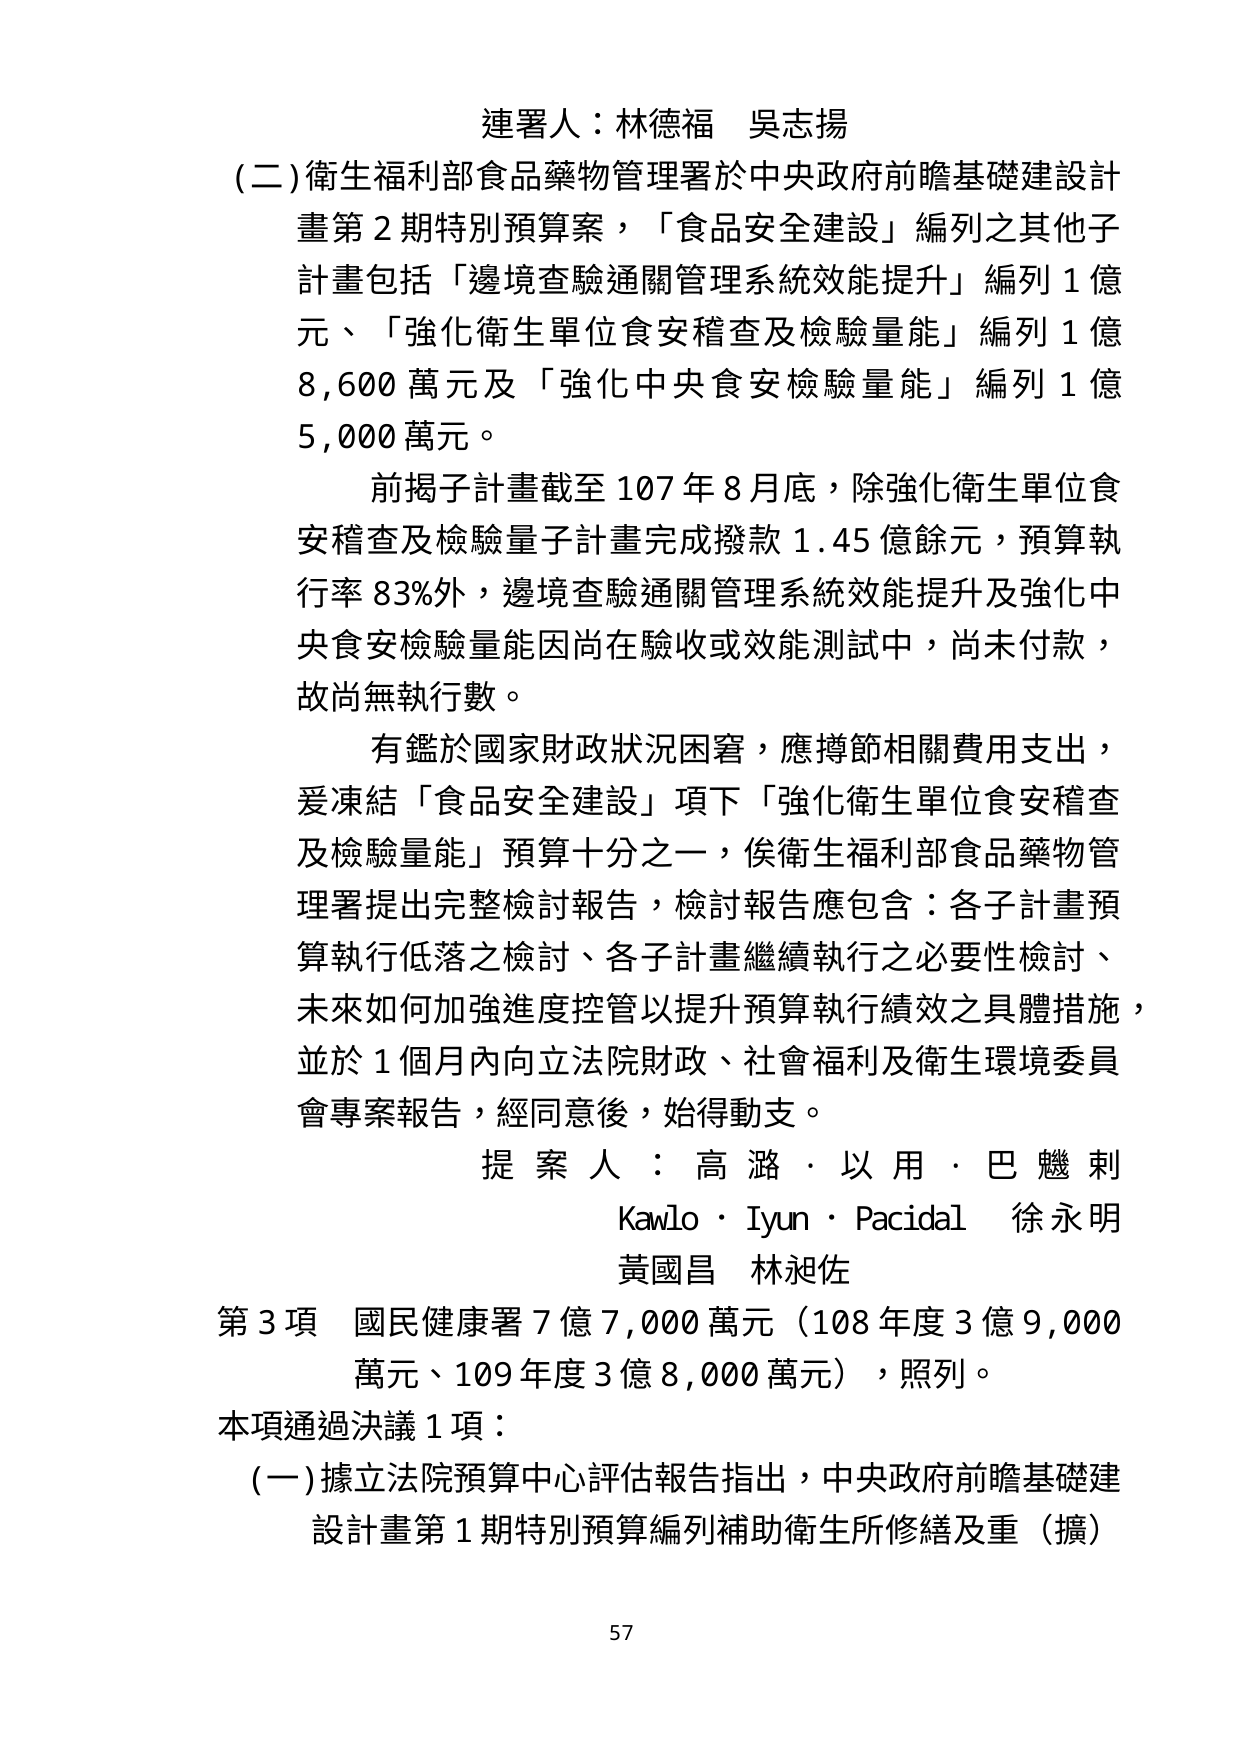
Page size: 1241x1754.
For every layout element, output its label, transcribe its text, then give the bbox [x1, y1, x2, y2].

text 有鑑於國家財政狀況困窘，應撙節相關費用支出，爰凍結「食品安全建設」項下「強化衛生單位食安稽查及檢驗量能」預算十分之一，俟衛生福利部食品藥物管理署提出完整檢討報告，檢討報告應包含：各子計畫預算執行低落之檢討、各子計畫繼續執行之必要性檢討、未來如何加強進度控管以提升預算執行績效之具體措施，並於1個月內向立法院財政、社會福利及衛生環境委員會專案報告，經同意後，始得動支。 [296, 719, 1122, 1136]
text 連署人：林德福 吳志揚 [482, 94, 1122, 147]
text 前揭子計畫截至107年8月底，除強化衛生單位食安稽查及檢驗量子計畫完成撥款1.45億餘元，預算執行率83%外，邊境查驗通關管理系統效能提升及強化中央食安檢驗量能因尚在驗收或效能測試中，尚未付款，故尚無執行數。 [296, 459, 1122, 719]
text 本項通過決議1項： [217, 1397, 1122, 1449]
text 第3項 國民健康署7億7,000萬元（108年度3億9,000萬元、109年度3億8,000萬元），照列。 [216, 1292, 1122, 1397]
text (二)衛生福利部食品藥物管理署於中央政府前瞻基礎建設計畫第2期特別預算案，「食品安全建設」編列之其他子計畫包括「邊境查驗通關管理系統效能提升」編列1億元、「強化衛生單位食安稽查及檢驗量能」編列1億8,600萬元及「強化中央食安檢驗量能」編列1億5,000萬元。 [229, 147, 1122, 459]
text 提案人：高潞·以用·巴魕剌 Kawlo．Iyun．Pacidal 徐永明 黃國昌 林昶佐 [482, 1136, 1122, 1292]
text (一)據立法院預算中心評估報告指出，中央政府前瞻基礎建設計畫第1期特別預算編列補助衛生所修繕及重（擴）建經費5億6,200萬元，各縣市政府提報之需求共計107件，已核定94件。惟截至107年8月底止，實際補助金額僅有300萬元，預算執行率為0.53%，足顯該計畫之執行成效有待改善。衛生福利部國民健康署應澈底檢討改進，積極督促地方政府加強進度管控。爰凍結「公共服務據點整備」7億7,000萬元之十分之一，俟衛生福利部於3個月內向立法院財政、社會福利及衛生環境委員會提出如何提高預算執行成效之書面報告後，始得動支。 [226, 1449, 1122, 1553]
